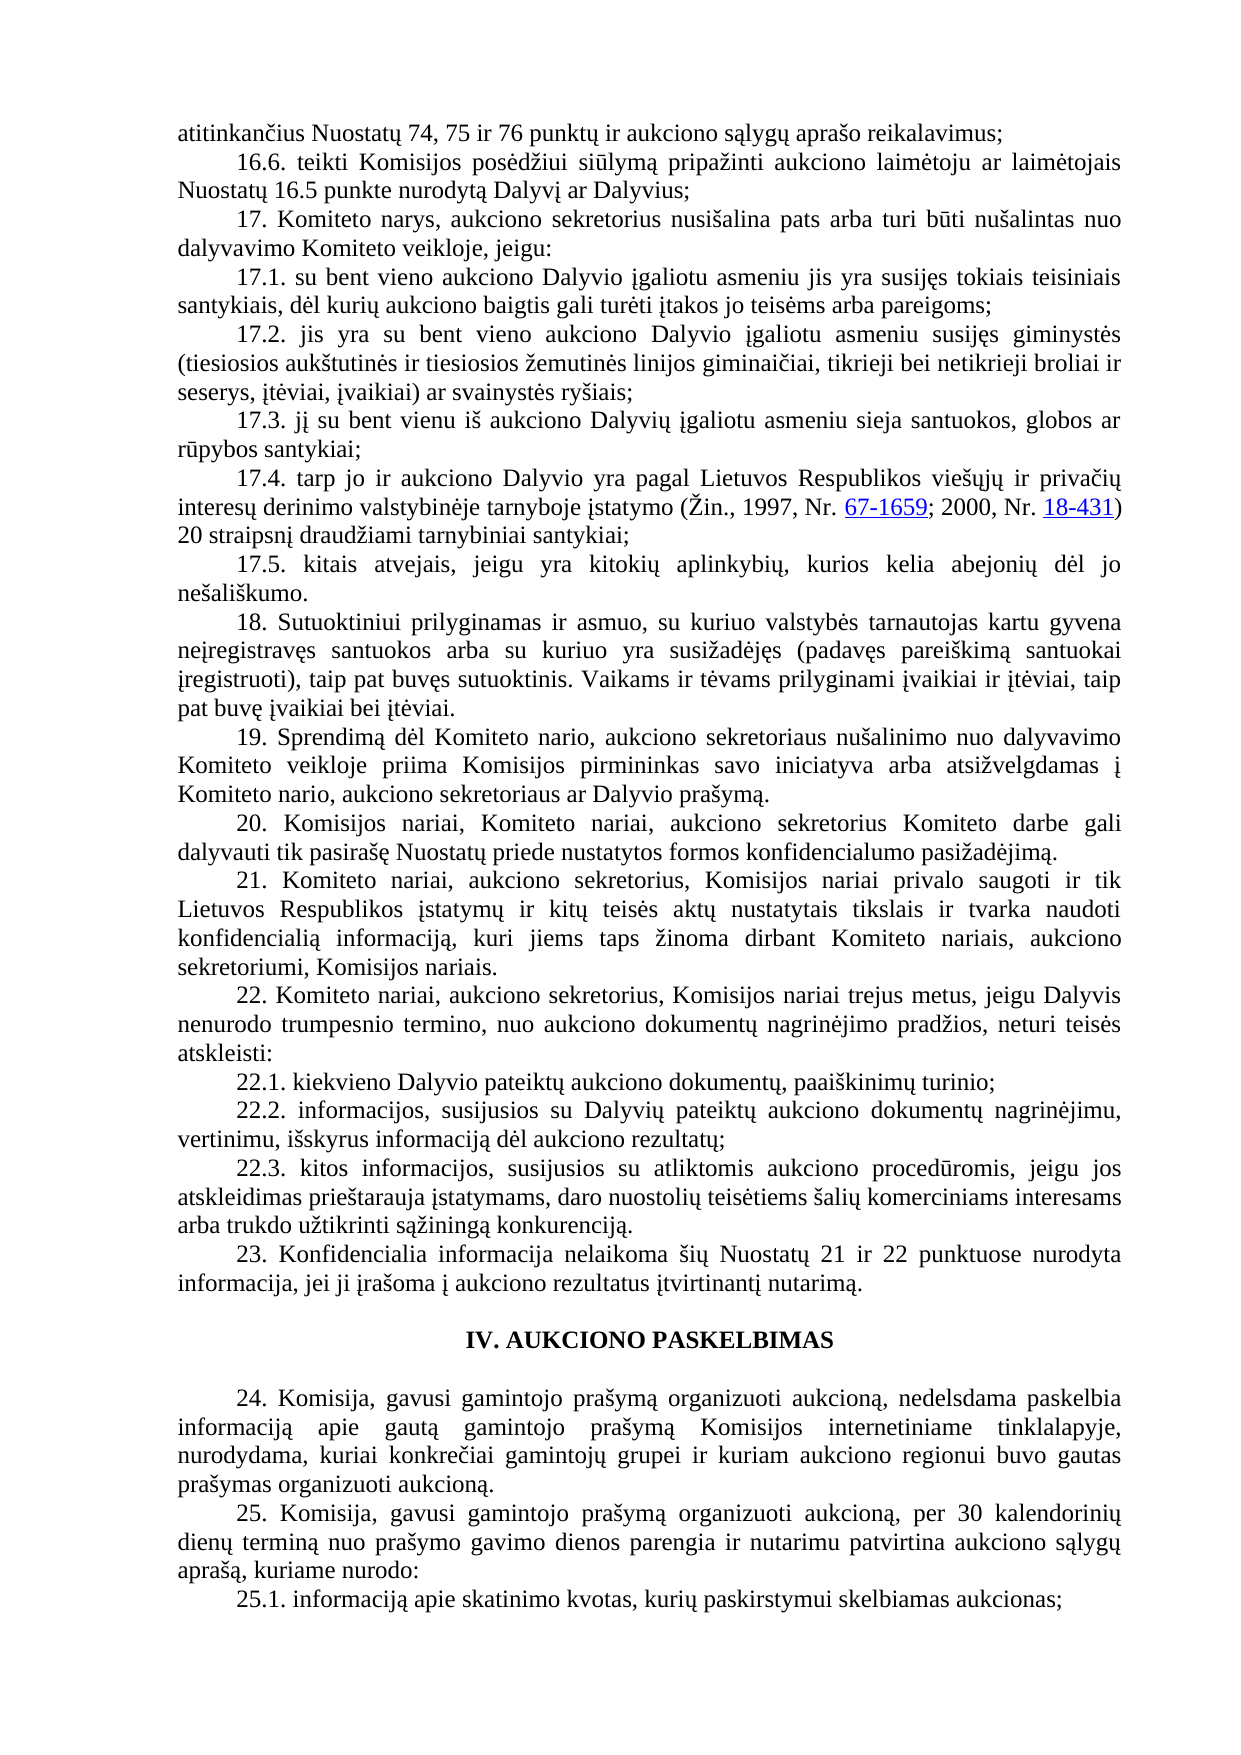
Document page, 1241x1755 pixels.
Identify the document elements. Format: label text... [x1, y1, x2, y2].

text 21. Komiteto nariai, aukciono sekretorius, Komisijos nariai privalo saugoti ir tik Lietuvos Respublikos įstatymų ir kitų teisės aktų nustatytais tikslais ir tvarka naudoti konfidencialią informaciją, kuri jiems taps žinoma dirbant Komiteto nariais, aukciono sekretoriumi, Komisijos nariais. [177, 866, 1122, 981]
text 17.3. jį su bent vienu iš aukciono Dalyvių įgaliotu asmeniu sieja santuokos, globos ar rūpybos santykiai; [177, 406, 1122, 463]
text 24. Komisija, gavusi gamintojo prašymą organizuoti aukcioną, nedelsdama paskelbia informaciją apie gautą gamintojo prašymą Komisijos internetiniame tinklalapyje, nurodydama, kuriai konkrečiai gamintojų grupei ir kuriam aukciono regionui buvo gautas prašymas organizuoti aukcioną. [177, 1383, 1122, 1498]
text 25.1. informaciją apie skatinimo kvotas, kurių paskirstymui skelbiamas aukcionas; [177, 1584, 1122, 1613]
text 22.2. informacijos, susijusios su Dalyvių pateiktų aukciono dokumentų nagrinėjimu, vertinimu, išskyrus informaciją dėl aukciono rezultatų; [177, 1096, 1122, 1153]
text 17.5. kitais atvejais, jeigu yra kitokių aplinkybių, kurios kelia abejonių dėl jo nešališkumo. [177, 549, 1122, 607]
text 20. Komisijos nariai, Komiteto nariai, aukciono sekretorius Komiteto darbe gali dalyvauti tik pasirašę Nuostatų priede nustatytos formos konfidencialumo pasižadėjimą. [177, 808, 1122, 866]
text 19. Sprendimą dėl Komiteto nario, aukciono sekretoriaus nušalinimo nuo dalyvavimo Komiteto veikloje priima Komisijos pirmininkas savo iniciatyva arba atsižvelgdamas į Komiteto nario, aukciono sekretoriaus ar Dalyvio prašymą. [177, 722, 1122, 808]
text 18. Sutuoktiniui prilyginamas ir asmuo, su kuriuo valstybės tarnautojas kartu gyvena neįregistravęs santuokos arba su kuriuo yra susižadėjęs (padavęs pareiškimą santuokai įregistruoti), taip pat buvęs sutuoktinis. Vaikams ir tėvams prilyginami įvaikiai ir įtėviai, taip pat buvę įvaikiai bei įtėviai. [177, 607, 1122, 722]
text 23. Konfidencialia informacija nelaikoma šių Nuostatų 21 ir 22 punktuose nurodyta informacija, jei ji įrašoma į aukciono rezultatus įtvirtinantį nutarimą. [177, 1239, 1122, 1297]
text 17.4. tarp jo ir aukciono Dalyvio yra pagal Lietuvos Respublikos viešųjų ir privačių interesų derinimo valstybinėje tarnyboje įstatymo (Žin., 1997, Nr. 67-1659; 2000, Nr. 18-431) 20 straipsnį draudžiami tarnybiniai santykiai; [177, 463, 1122, 549]
text atitinkančius Nuostatų 74, 75 ir 76 punktų ir aukciono sąlygų aprašo reikalavimus; [177, 118, 1122, 147]
text 17.1. su bent vieno aukciono Dalyvio įgaliotu asmeniu jis yra susijęs tokiais teisiniais santykiais, dėl kurių aukciono baigtis gali turėti įtakos jo teisėms arba pareigoms; [177, 262, 1122, 319]
text 17. Komiteto narys, aukciono sekretorius nusišalina pats arba turi būti nušalintas nuo dalyvavimo Komiteto veikloje, jeigu: [177, 204, 1122, 262]
text 22.1. kiekvieno Dalyvio pateiktų aukciono dokumentų, paaiškinimų turinio; [177, 1067, 1122, 1096]
text IV. AUKCIONO PASKELBIMAS [177, 1326, 1122, 1354]
text 16.6. teikti Komisijos posėdžiui siūlymą pripažinti aukciono laimėtoju ar laimėtojais Nuostatų 16.5 punkte nurodytą Dalyvį ar Dalyvius; [177, 147, 1122, 204]
text 17.2. jis yra su bent vieno aukciono Dalyvio įgaliotu asmeniu susijęs giminystės (tiesiosios aukštutinės ir tiesiosios žemutinės linijos giminaičiai, tikrieji bei netikrieji broliai ir seserys, įtėviai, įvaikiai) ar svainystės ryšiais; [177, 319, 1122, 406]
text 22. Komiteto nariai, aukciono sekretorius, Komisijos nariai trejus metus, jeigu Dalyvis nenurodo trumpesnio termino, nuo aukciono dokumentų nagrinėjimo pradžios, neturi teisės atskleisti: [177, 981, 1122, 1067]
text 25. Komisija, gavusi gamintojo prašymą organizuoti aukcioną, per 30 kalendorinių dienų terminą nuo prašymo gavimo dienos parengia ir nutarimu patvirtina aukciono sąlygų aprašą, kuriame nurodo: [177, 1498, 1122, 1584]
text 22.3. kitos informacijos, susijusios su atliktomis aukciono procedūromis, jeigu jos atskleidimas prieštarauja įstatymams, daro nuostolių teisėtiems šalių komerciniams interesams arba trukdo užtikrinti sąžiningą konkurenciją. [177, 1153, 1122, 1239]
